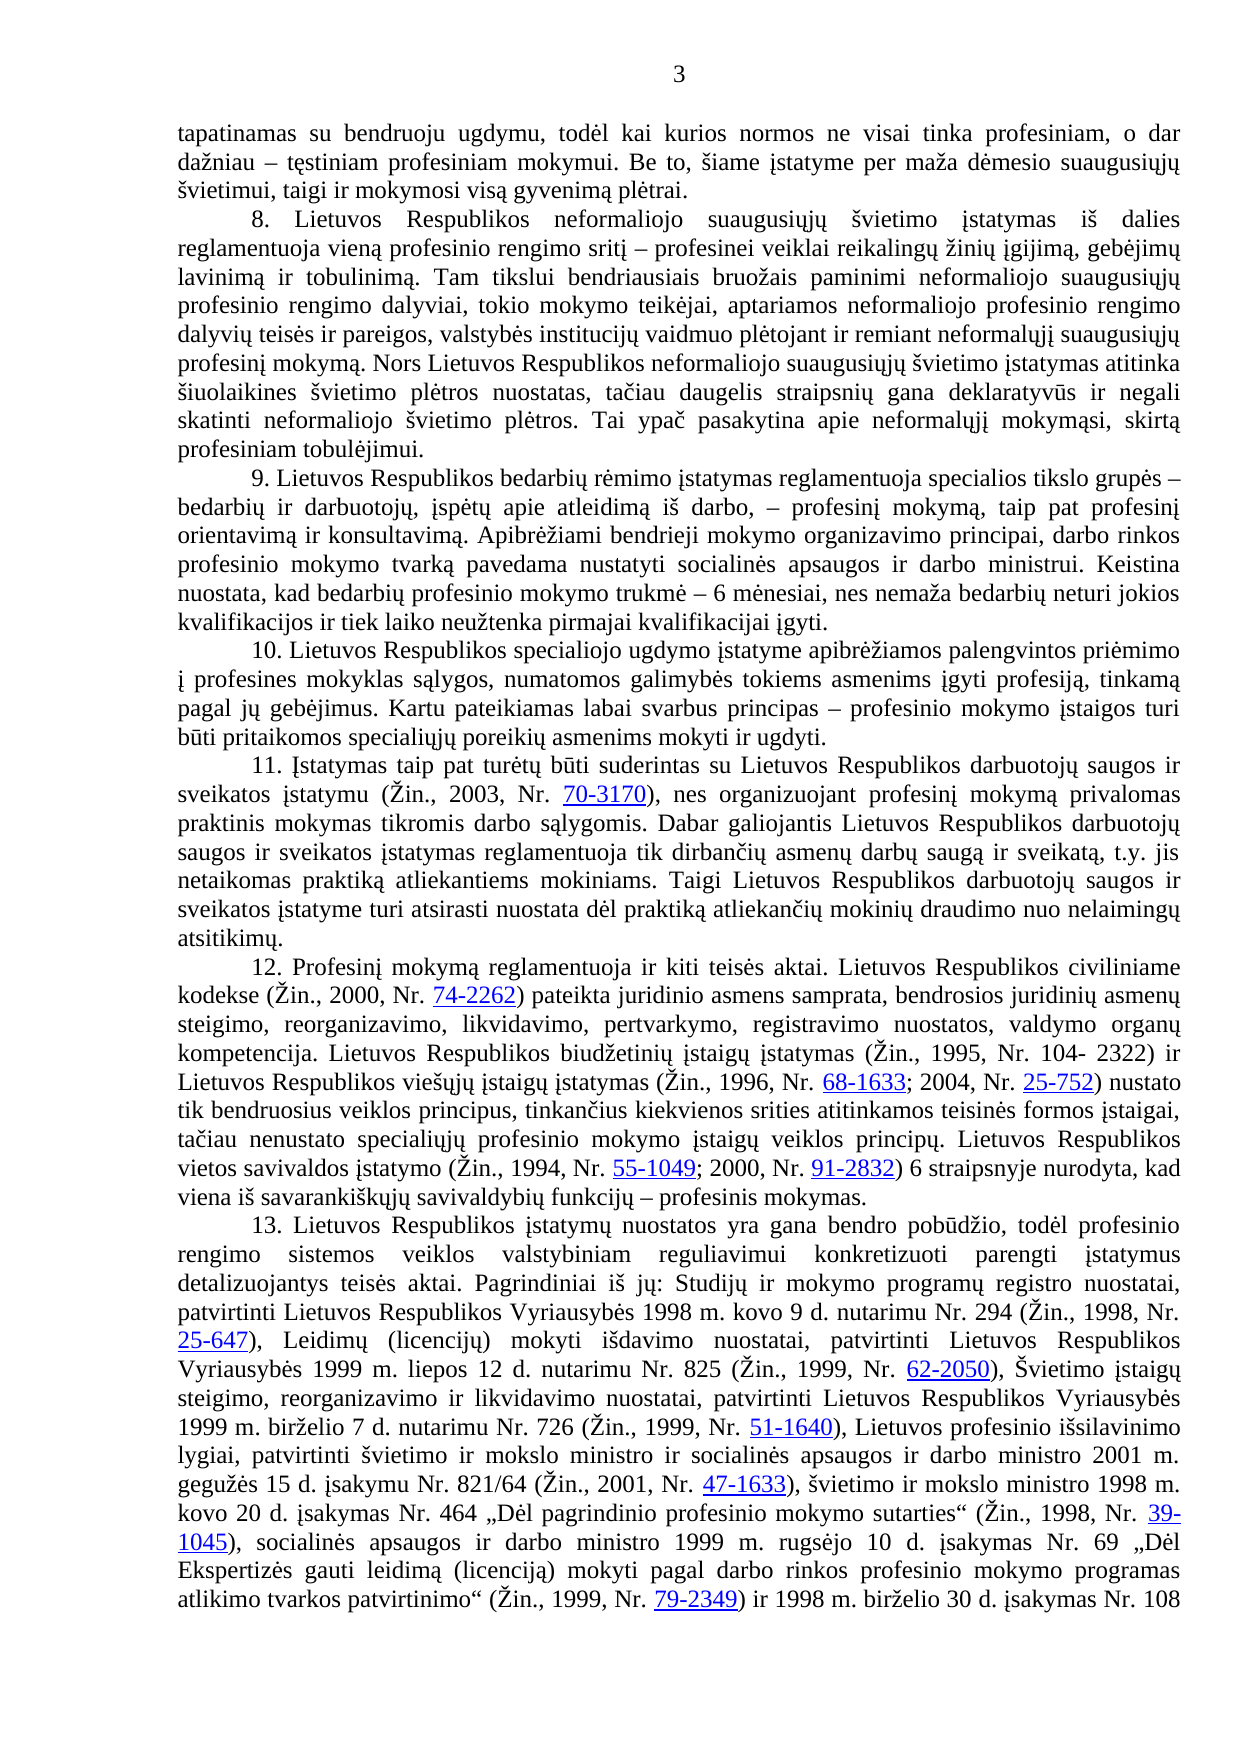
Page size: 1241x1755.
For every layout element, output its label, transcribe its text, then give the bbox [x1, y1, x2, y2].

text 13. Lietuvos Respublikos įstatymų nuostatos yra gana bendro pobūdžio, todėl profesinio rengimo sistemos veiklos valstybiniam reguliavimui konkretizuoti parengti įstatymus detalizuojantys teisės aktai. Pagrindiniai iš jų: Studijų ir mokymo programų registro nuostatai, patvirtinti Lietuvos Respublikos Vyriausybės 1998 m. kovo 9 d. nutarimu Nr. 294 (Žin., 1998, Nr. 25-647), Leidimų (licencijų) mokyti išdavimo nuostatai, patvirtinti Lietuvos Respublikos Vyriausybės 1999 m. liepos 12 d. nutarimu Nr. 825 (Žin., 1999, Nr. 62-2050), Švietimo įstaigų steigimo, reorganizavimo ir likvidavimo nuostatai, patvirtinti Lietuvos Respublikos Vyriausybės 1999 m. birželio 7 d. nutarimu Nr. 726 (Žin., 1999, Nr. 51-1640), Lietuvos profesinio išsilavinimo lygiai, patvirtinti švietimo ir mokslo ministro ir socialinės apsaugos ir darbo ministro 2001 m. gegužės 15 d. įsakymu Nr. 821/64 (Žin., 2001, Nr. 47-1633), švietimo ir mokslo ministro 1998 m. kovo 20 d. įsakymas Nr. 464 „Dėl pagrindinio profesinio mokymo sutarties“ (Žin., 1998, Nr. 39-1045), socialinės apsaugos ir darbo ministro 1999 m. rugsėjo 10 d. įsakymas Nr. 69 „Dėl Ekspertizės gauti leidimą (licenciją) mokyti pagal darbo rinkos profesinio mokymo programas atlikimo tvarkos patvirtinimo“ (Žin., 1999, Nr. 79-2349) ir 1998 m. birželio 30 d. įsakymas Nr. 108 [177, 1211, 1181, 1613]
text tapatinamas su bendruoju ugdymu, todėl kai kurios normos ne visai tinka profesiniam, o dar dažniau – tęstiniam profesiniam mokymui. Be to, šiame įstatyme per maža dėmesio suaugusiųjų švietimui, taigi ir mokymosi visą gyvenimą plėtrai. [177, 118, 1181, 204]
text 11. Įstatymas taip pat turėtų būti suderintas su Lietuvos Respublikos darbuotojų saugos ir sveikatos įstatymu (Žin., 2003, Nr. 70-3170), nes organizuojant profesinį mokymą privalomas praktinis mokymas tikromis darbo sąlygomis. Dabar galiojantis Lietuvos Respublikos darbuotojų saugos ir sveikatos įstatymas reglamentuoja tik dirbančių asmenų darbų saugą ir sveikatą, t.y. jis netaikomas praktiką atliekantiems mokiniams. Taigi Lietuvos Respublikos darbuotojų saugos ir sveikatos įstatyme turi atsirasti nuostata dėl praktiką atliekančių mokinių draudimo nuo nelaimingų atsitikimų. [177, 751, 1181, 952]
text 10. Lietuvos Respublikos specialiojo ugdymo įstatyme apibrėžiamos palengvintos priėmimo į profesines mokyklas sąlygos, numatomos galimybės tokiems asmenims įgyti profesiją, tinkamą pagal jų gebėjimus. Kartu pateikiamas labai svarbus principas – profesinio mokymo įstaigos turi būti pritaikomos specialiųjų poreikių asmenims mokyti ir ugdyti. [177, 636, 1181, 751]
text 12. Profesinį mokymą reglamentuoja ir kiti teisės aktai. Lietuvos Respublikos civiliniame kodekse (Žin., 2000, Nr. 74-2262) pateikta juridinio asmens samprata, bendrosios juridinių asmenų steigimo, reorganizavimo, likvidavimo, pertvarkymo, registravimo nuostatos, valdymo organų kompetencija. Lietuvos Respublikos biudžetinių įstaigų įstatymas (Žin., 1995, Nr. 104- 2322) ir Lietuvos Respublikos viešųjų įstaigų įstatymas (Žin., 1996, Nr. 68-1633; 2004, Nr. 25-752) nustato tik bendruosius veiklos principus, tinkančius kiekvienos srities atitinkamos teisinės formos įstaigai, tačiau nenustato specialiųjų profesinio mokymo įstaigų veiklos principų. Lietuvos Respublikos vietos savivaldos įstatymo (Žin., 1994, Nr. 55-1049; 2000, Nr. 91-2832) 6 straipsnyje nurodyta, kad viena iš savarankiškųjų savivaldybių funkcijų – profesinis mokymas. [177, 952, 1181, 1211]
text 8. Lietuvos Respublikos neformaliojo suaugusiųjų švietimo įstatymas iš dalies reglamentuoja vieną profesinio rengimo sritį – profesinei veiklai reikalingų žinių įgijimą, gebėjimų lavinimą ir tobulinimą. Tam tikslui bendriausiais bruožais paminimi neformaliojo suaugusiųjų profesinio rengimo dalyviai, tokio mokymo teikėjai, aptariamos neformaliojo profesinio rengimo dalyvių teisės ir pareigos, valstybės institucijų vaidmuo plėtojant ir remiant neformalųjį suaugusiųjų profesinį mokymą. Nors Lietuvos Respublikos neformaliojo suaugusiųjų švietimo įstatymas atitinka šiuolaikines švietimo plėtros nuostatas, tačiau daugelis straipsnių gana deklaratyvūs ir negali skatinti neformaliojo švietimo plėtros. Tai ypač pasakytina apie neformalųjį mokymąsi, skirtą profesiniam tobulėjimui. [177, 204, 1181, 463]
text 9. Lietuvos Respublikos bedarbių rėmimo įstatymas reglamentuoja specialios tikslo grupės – bedarbių ir darbuotojų, įspėtų apie atleidimą iš darbo, – profesinį mokymą, taip pat profesinį orientavimą ir konsultavimą. Apibrėžiami bendrieji mokymo organizavimo principai, darbo rinkos profesinio mokymo tvarką pavedama nustatyti socialinės apsaugos ir darbo ministrui. Keistina nuostata, kad bedarbių profesinio mokymo trukmė – 6 mėnesiai, nes nemaža bedarbių neturi jokios kvalifikacijos ir tiek laiko neužtenka pirmajai kvalifikacijai įgyti. [177, 463, 1181, 636]
